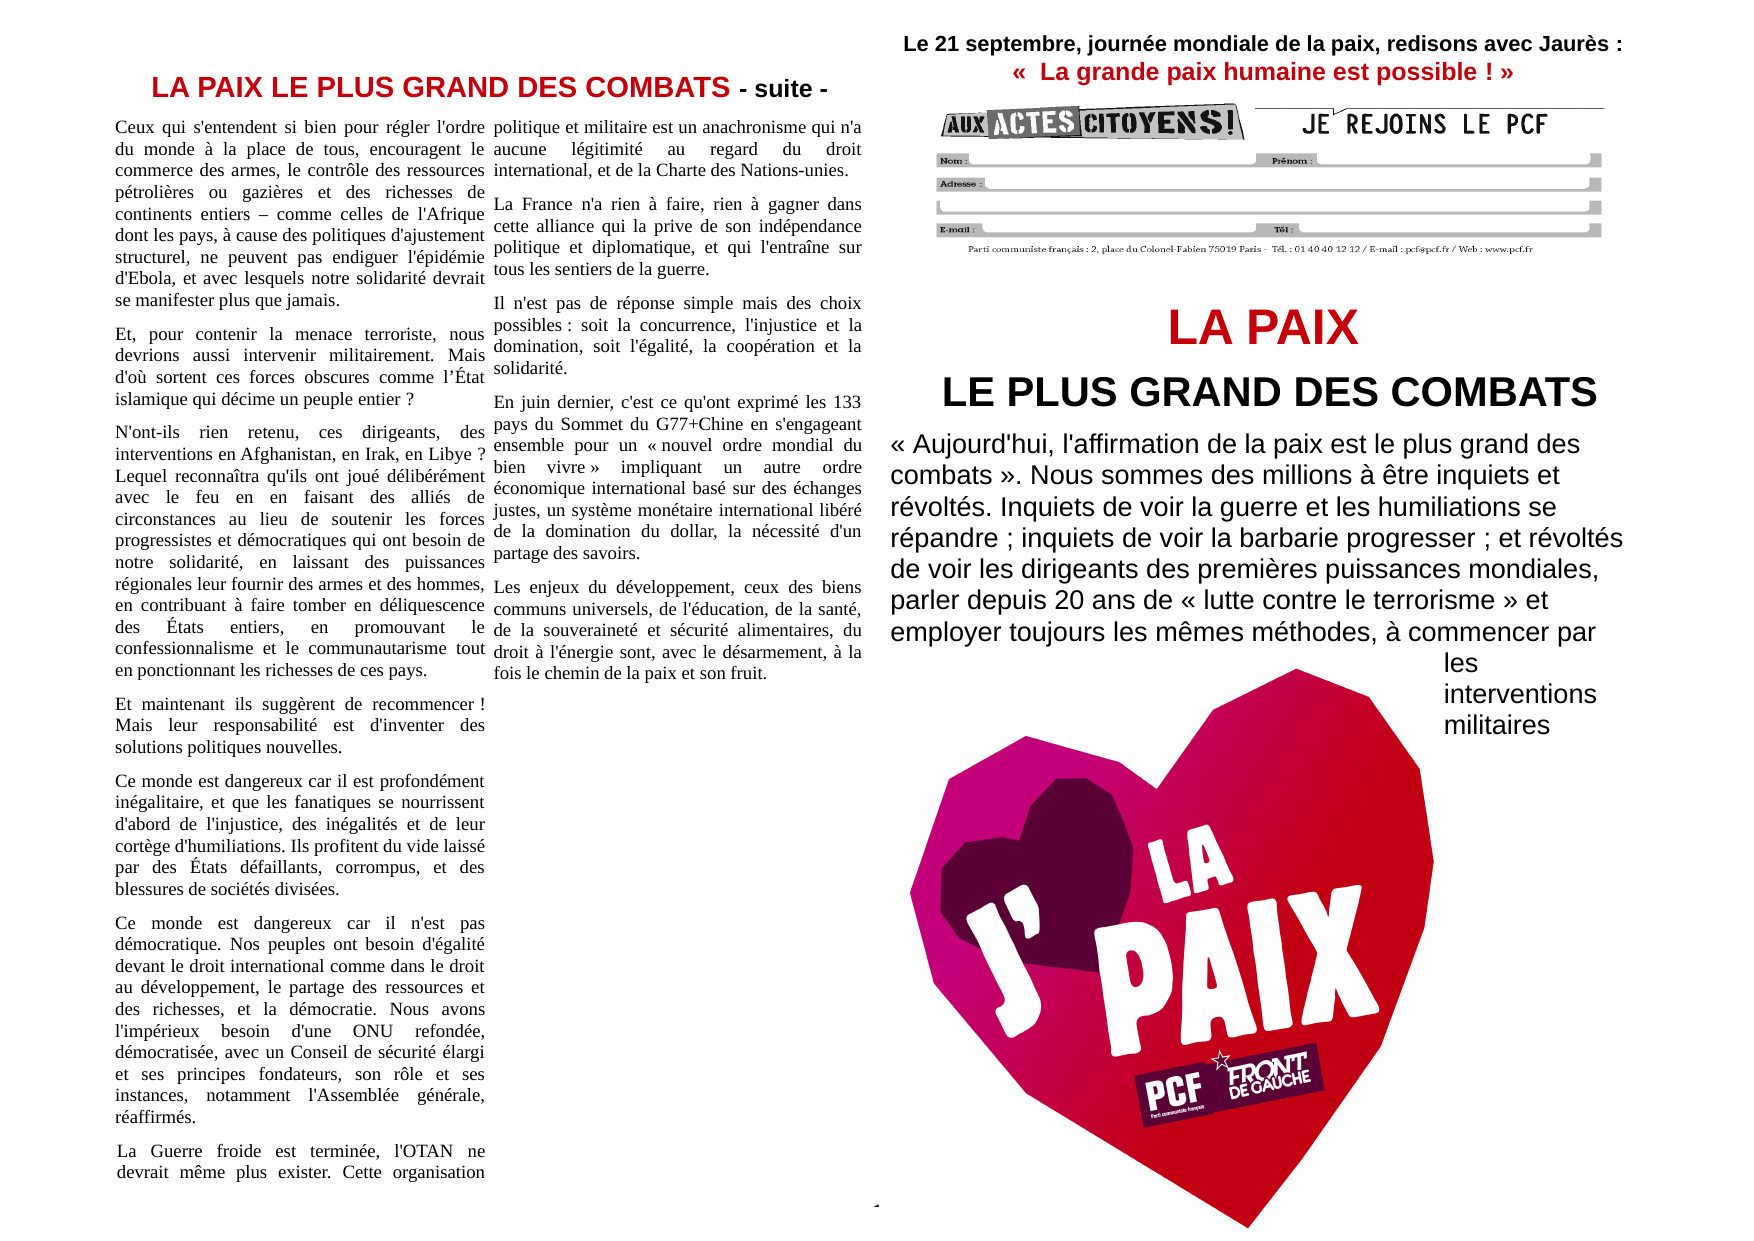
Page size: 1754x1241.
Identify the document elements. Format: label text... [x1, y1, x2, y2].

text LE PLUS GRAND DES COMBATS [890, 368, 1636, 416]
text En juin dernier, c'est ce qu'ont exprimé les 133 pays du Sommet du G77+Chine en s'engageant ensemble pour un « nouvel ordre mondial du bien vivre » impliquant un autre ordre économique international basé sur des échanges justes, un système monétaire international libéré de la domination du dollar, la nécessité d'un partage des savoirs. [493, 391, 862, 563]
text Il n'est pas de réponse simple mais des choix possibles : soit la concurrence, l'injustice et la domination, soit l'égalité, la coopération et la solidarité. [493, 292, 862, 378]
text Et maintenant ils suggèrent de recommencer ! Mais leur responsabilité est d'inventer des solutions politiques nouvelles. [115, 693, 486, 757]
text « Aujourd'hui, l'affirmation de la paix est le plus grand des combats ». Nous sommes des millions à être inquiets et révoltés. Inquiets de voir la guerre et les humiliations se répandre ; inquiets de voir la barbarie progresser ; et révoltés de voir les dirigeants des premières puissances mondiales, parler depuis 20 ans de « lutte contre le terrorisme » et employer toujours les mêmes méthodes, à commencer par les interventions militaires [890, 428, 1636, 741]
text Ceux qui s'entendent si bien pour régler l'ordre du monde à la place de tous, encouragent le commerce des armes, le contrôle des ressources pétrolières ou gazières et des richesses de continents entiers – comme celles de l'Afrique dont les pays, à cause des politiques d'ajustement structurel, ne peuvent pas endiguer l'épidémie d'Ebola, et avec lesquels notre solidarité devrait se manifester plus que jamais. [115, 116, 486, 310]
picture [893, 97, 1635, 257]
text LA PAIX LE PLUS GRAND DES COMBATS - suite - [117, 70, 862, 104]
text Ce monde est dangereux car il n'est pas démocratique. Nos peuples ont besoin d'égalité devant le droit international comme dans le droit au développement, le partage des ressources et des richesses, et la démocratie. Nous avons l'impérieux besoin d'une ONU refondée, démocratisée, avec un Conseil de sécurité élargi et ses principes fondateurs, son rôle et ses instances, notamment l'Assemblée générale, réaffirmés. [115, 912, 486, 1127]
text Les enjeux du développement, ceux des biens communs universels, de l'éducation, de la santé, de la souveraineté et sécurité alimentaires, du droit à l'énergie sont, avec le désarmement, à la fois le chemin de la paix et son fruit. [493, 576, 862, 684]
text La France n'a rien à faire, rien à gagner dans cette alliance qui la prive de son indépendance politique et diplomatique, et qui l'entraîne sur tous les sentiers de la guerre. [493, 193, 862, 279]
text Le 21 septembre, journée mondiale de la paix, redisons avec Jaurès : « La grande paix humaine est possible ! » [890, 31, 1636, 85]
text Ce monde est dangereux car il est profondément inégalitaire, et que les fanatiques se nourrissent d'abord de l'injustice, des inégalités et de leur cortège d'humiliations. Ils profitent du vide laissé par des États défaillants, corrompus, et des blessures de sociétés divisées. [115, 770, 486, 899]
text La Guerre froide est terminée, l'OTAN ne devrait même plus exister. Cette organisation [117, 1140, 486, 1183]
text politique et militaire est un anachronisme qui n'a aucune légitimité au regard du droit international, et de la Charte des Nations-unies. [493, 116, 862, 181]
text LA PAIX [890, 298, 1636, 355]
picture [897, 657, 1444, 1241]
text Et, pour contenir la menace terroriste, nous devrions aussi intervenir militairement. Mais d'où sortent ces forces obscures comme l’État islamique qui décime un peuple entier ? [115, 323, 486, 409]
text N'ont-ils rien retenu, ces dirigeants, des interventions en Afghanistan, en Irak, en Libye ? Lequel reconnaîtra qu'ils ont joué délibérément avec le feu en en faisant des alliés de circonstances au lieu de soutenir les forces progressistes et démocratiques qui ont besoin de notre solidarité, en laissant des puissances régionales leur fournir des armes et des hommes, en contribuant à faire tomber en déliquescence des États entiers, en promouvant le confessionnalisme et le communautarisme tout en ponctionnant les richesses de ces pays. [115, 421, 486, 680]
